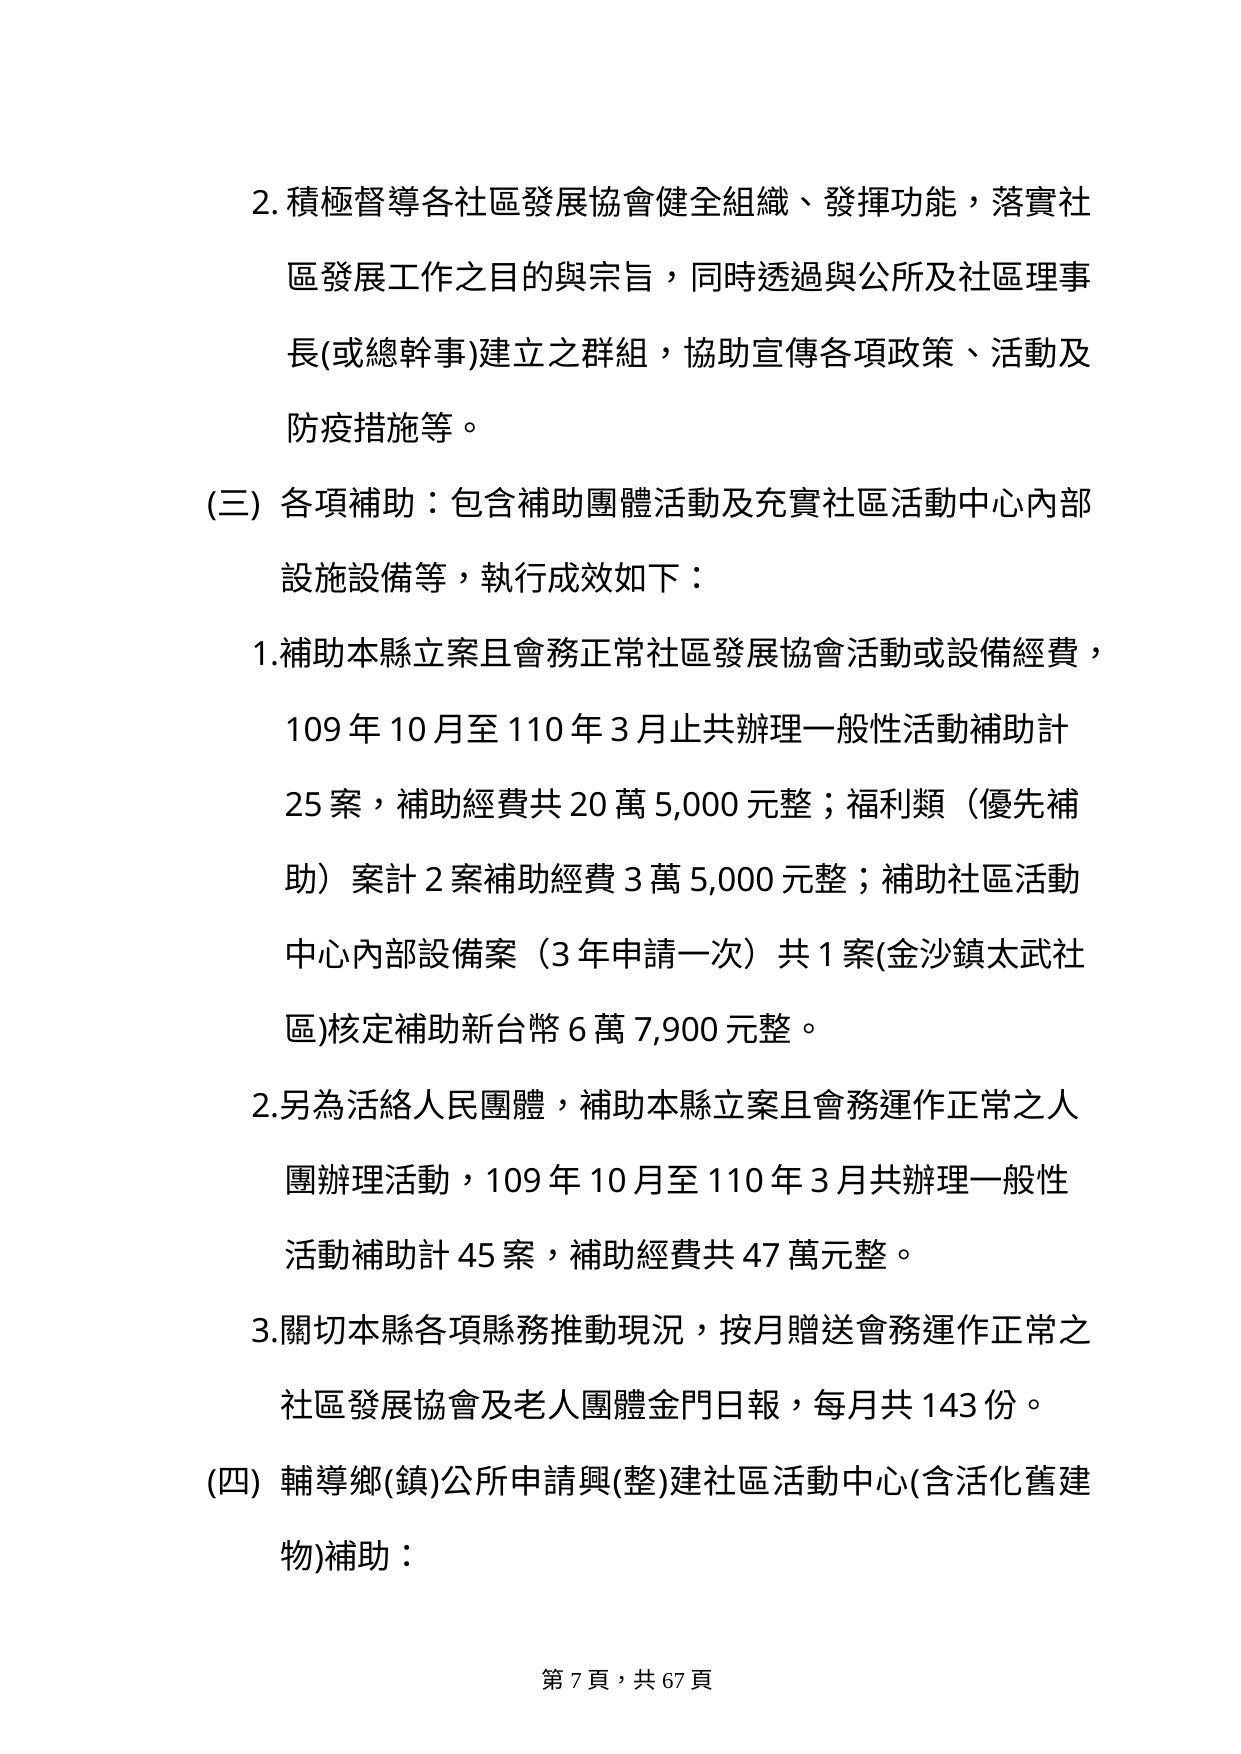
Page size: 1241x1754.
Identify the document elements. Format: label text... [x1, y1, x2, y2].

list 輔導鄉(鎮)公所申請興(整)建社區活動中心(含活化舊建物)補助： [207, 1441, 1092, 1591]
text 2.另為活絡人民團體，補助本縣立案且會務運作正常之人團辦理活動，109年10月至110年3月共辦理一般性活動補助計45案，補助經費共47萬元整。 [251, 1065, 1092, 1291]
list 積極督導各社區發展協會健全組織、發揮功能，落實社區發展工作之目的與宗旨，同時透過與公所及社區理事長(或總幹事)建立之群組，協助宣傳各項政策、活動及防疫措施等。 [251, 162, 1092, 463]
text 3.關切本縣各項縣務推動現況，按月贈送會務運作正常之社區發展協會及老人團體金門日報，每月共143份。 [251, 1291, 1092, 1441]
text 1.補助本縣立案且會務正常社區發展協會活動或設備經費，109年10月至110年3月止共辦理一般性活動補助計25案，補助經費共20萬5,000元整；福利類（優先補助）案計2案補助經費3萬5,000元整；補助社區活動中心內部設備案（3年申請一次）共1案(金沙鎮太武社區)核定補助新台幣6萬7,900元整。 [251, 614, 1092, 1065]
list 各項補助：包含補助團體活動及充實社區活動中心內部設施設備等，執行成效如下： [207, 463, 1092, 614]
